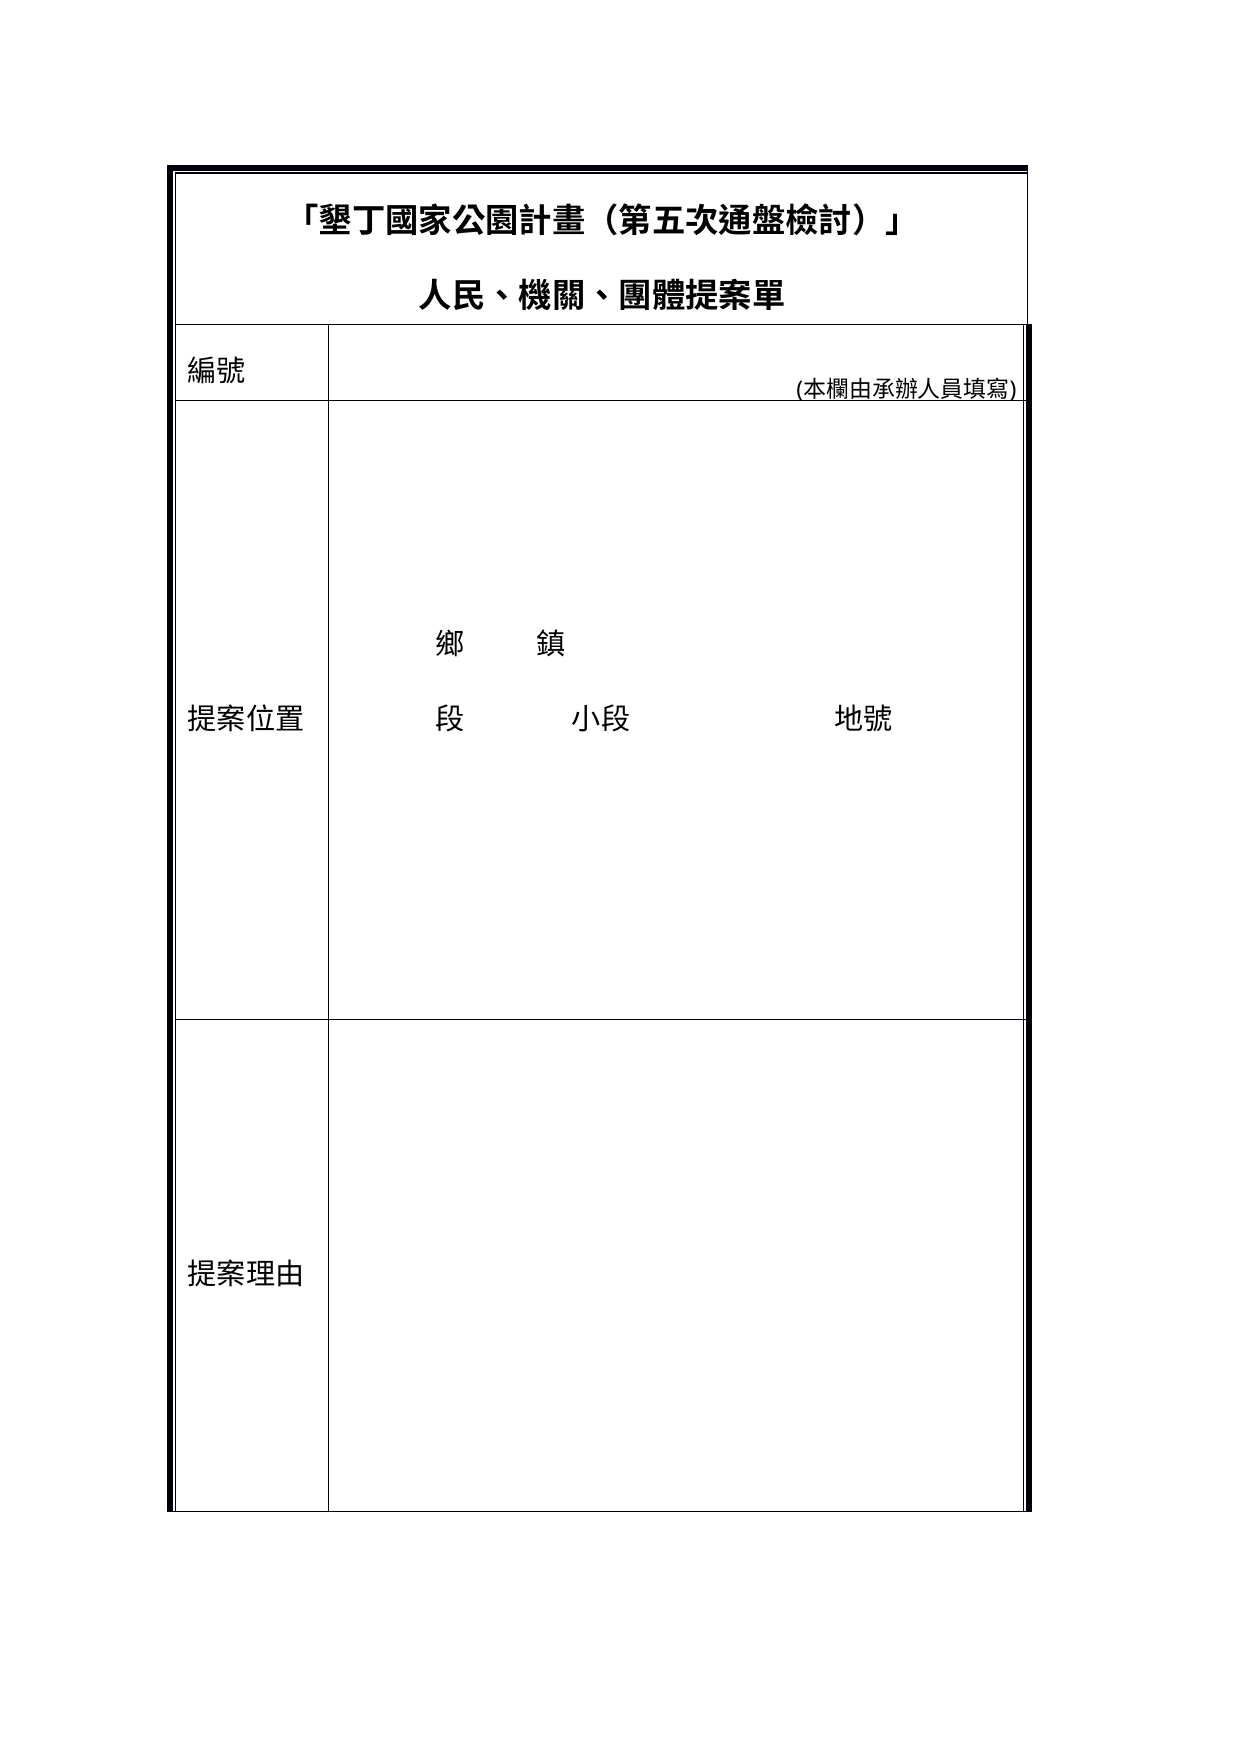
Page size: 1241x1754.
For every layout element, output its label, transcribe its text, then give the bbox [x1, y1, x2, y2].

table_cell 提案理由 [176, 1020, 328, 1511]
table_cell 鄉 鎮 段 小段 地號 [329, 401, 1023, 1019]
table_header 「墾丁國家公園計畫（第五次通盤檢討）」 人民、機關、團體提案單 [176, 174, 1027, 324]
table_cell 提案位置 [176, 401, 328, 1019]
table_cell [329, 1020, 1023, 1511]
table_cell 編號 [176, 325, 328, 400]
table_cell (本欄由承辦人員填寫) [329, 325, 1023, 400]
